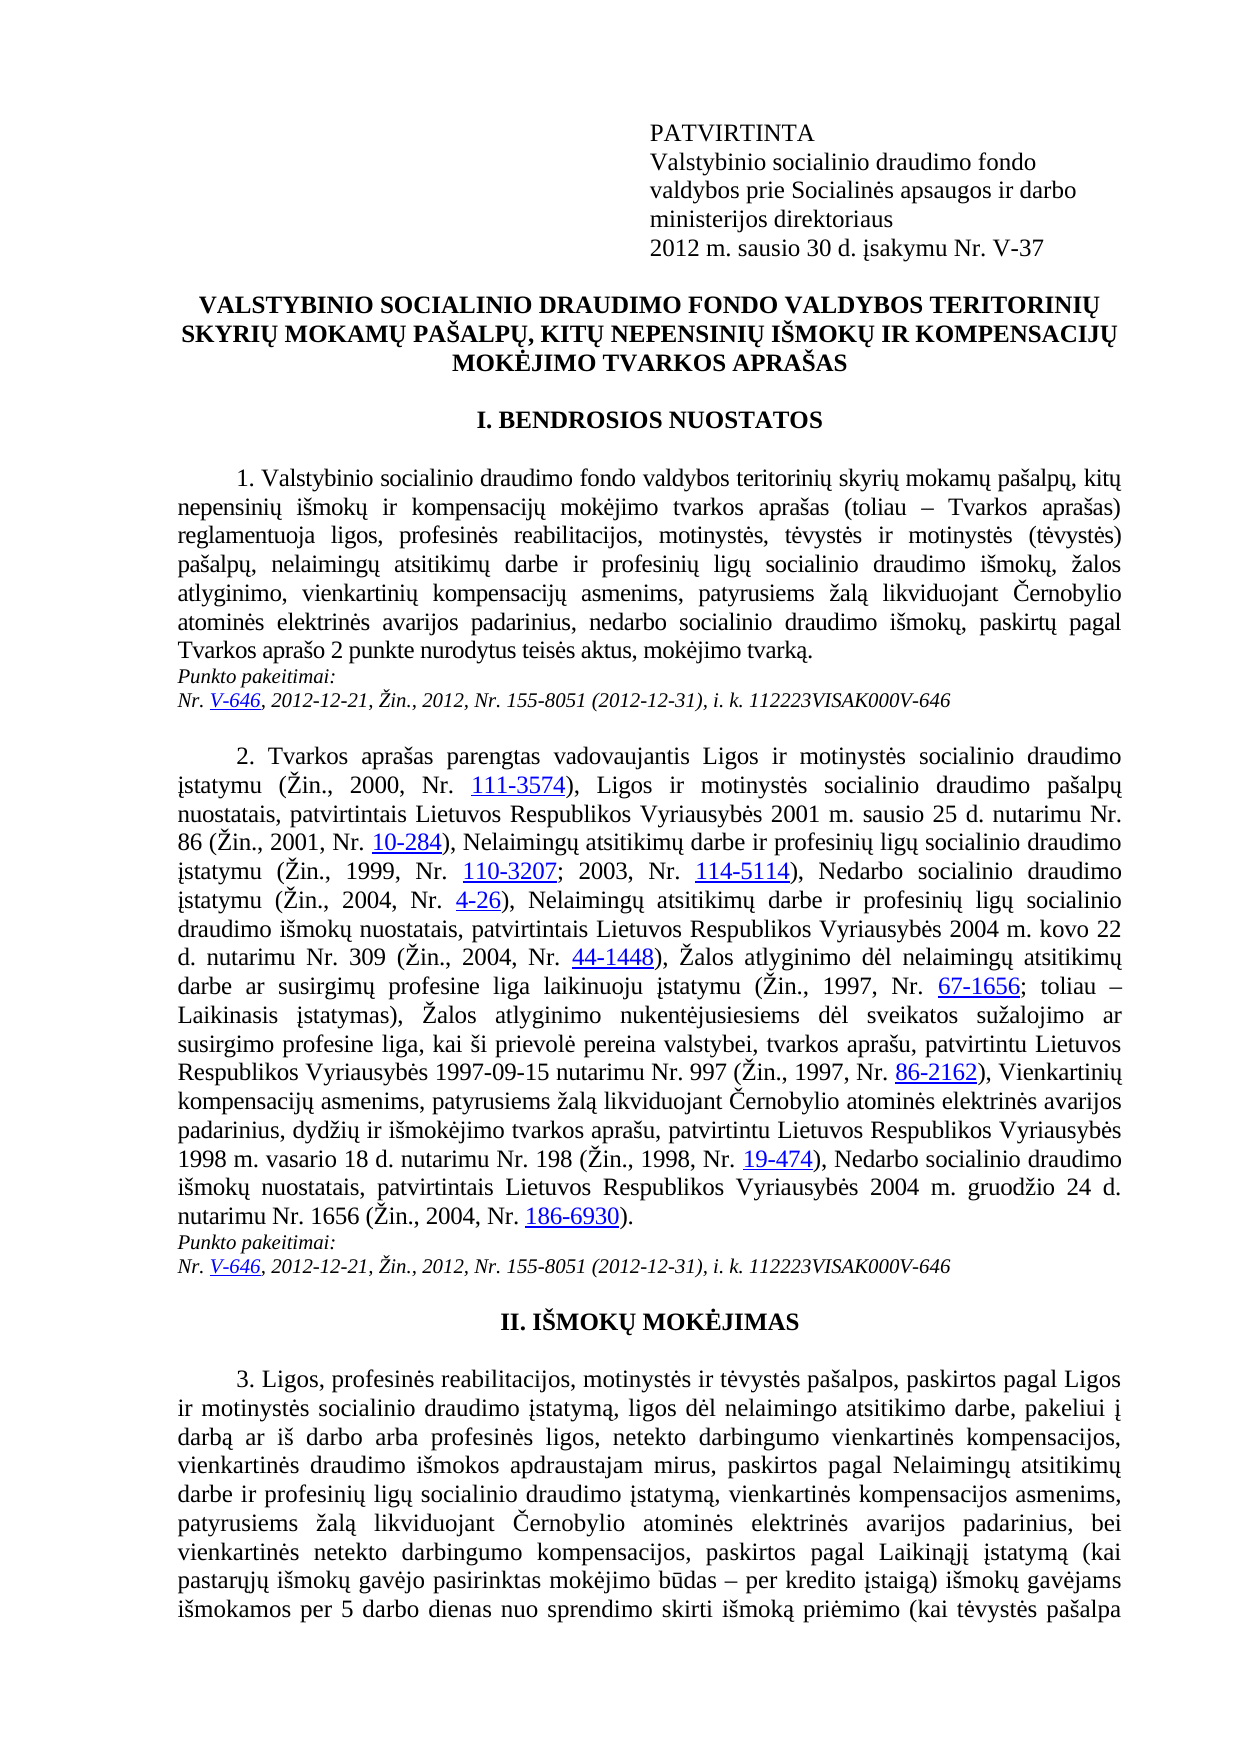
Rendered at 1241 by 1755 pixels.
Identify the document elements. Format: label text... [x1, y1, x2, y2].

text 1. Valstybinio socialinio draudimo fondo valdybos teritorinių skyrių mokamų pašalpų, kitų nepensinių išmokų ir kompensacijų mokėjimo tvarkos aprašas (toliau – Tvarkos aprašas) reglamentuoja ligos, profesinės reabilitacijos, motinystės, tėvystės ir motinystės (tėvystės) pašalpų, nelaimingų atsitikimų darbe ir profesinių ligų socialinio draudimo išmokų, žalos atlyginimo, vienkartinių kompensacijų asmenims, patyrusiems žalą likviduojant Černobylio atominės elektrinės avarijos padarinius, nedarbo socialinio draudimo išmokų, paskirtų pagal Tvarkos aprašo 2 punkte nurodytus teisės aktus, mokėjimo tvarką. [177, 463, 1122, 664]
text PATVIRTINTA [649, 118, 1122, 147]
text Punkto pakeitimai: [177, 1230, 1122, 1254]
text valdybos prie Socialinės apsaugos ir darbo [649, 176, 1122, 204]
text 2. Tvarkos aprašas parengtas vadovaujantis Ligos ir motinystės socialinio draudimo įstatymu (Žin., 2000, Nr. 111-3574), Ligos ir motinystės socialinio draudimo pašalpų nuostatais, patvirtintais Lietuvos Respublikos Vyriausybės 2001 m. sausio 25 d. nutarimu Nr. 86 (Žin., 2001, Nr. 10-284), Nelaimingų atsitikimų darbe ir profesinių ligų socialinio draudimo įstatymu (Žin., 1999, Nr. 110-3207; 2003, Nr. 114-5114), Nedarbo socialinio draudimo įstatymu (Žin., 2004, Nr. 4-26), Nelaimingų atsitikimų darbe ir profesinių ligų socialinio draudimo išmokų nuostatais, patvirtintais Lietuvos Respublikos Vyriausybės 2004 m. kovo 22 d. nutarimu Nr. 309 (Žin., 2004, Nr. 44-1448), Žalos atlyginimo dėl nelaimingų atsitikimų darbe ar susirgimų profesine liga laikinuoju įstatymu (Žin., 1997, Nr. 67-1656; toliau – Laikinasis įstatymas), Žalos atlyginimo nukentėjusiesiems dėl sveikatos sužalojimo ar susirgimo profesine liga, kai ši prievolė pereina valstybei, tvarkos aprašu, patvirtintu Lietuvos Respublikos Vyriausybės 1997-09-15 nutarimu Nr. 997 (Žin., 1997, Nr. 86-2162), Vienkartinių kompensacijų asmenims, patyrusiems žalą likviduojant Černobylio atominės elektrinės avarijos padarinius, dydžių ir išmokėjimo tvarkos aprašu, patvirtintu Lietuvos Respublikos Vyriausybės 1998 m. vasario 18 d. nutarimu Nr. 198 (Žin., 1998, Nr. 19-474), Nedarbo socialinio draudimo išmokų nuostatais, patvirtintais Lietuvos Respublikos Vyriausybės 2004 m. gruodžio 24 d. nutarimu Nr. 1656 (Žin., 2004, Nr. 186-6930). [177, 741, 1122, 1230]
text Valstybinio socialinio draudimo fondo [649, 147, 1122, 176]
text Punkto pakeitimai: [177, 664, 1122, 688]
text I. BENDROSIOS NUOSTATOS [177, 406, 1122, 434]
text ministerijos direktoriaus [649, 204, 1122, 233]
text II. IŠMOKŲ MOKĖJIMAS [177, 1307, 1122, 1336]
text 3. Ligos, profesinės reabilitacijos, motinystės ir tėvystės pašalpos, paskirtos pagal Ligos ir motinystės socialinio draudimo įstatymą, ligos dėl nelaimingo atsitikimo darbe, pakeliui į darbą ar iš darbo arba profesinės ligos, netekto darbingumo vienkartinės kompensacijos, vienkartinės draudimo išmokos apdraustajam mirus, paskirtos pagal Nelaimingų atsitikimų darbe ir profesinių ligų socialinio draudimo įstatymą, vienkartinės kompensacijos asmenims, patyrusiems žalą likviduojant Černobylio atominės elektrinės avarijos padarinius, bei vienkartinės netekto darbingumo kompensacijos, paskirtos pagal Laikinąjį įstatymą (kai pastarųjų išmokų gavėjo pasirinktas mokėjimo būdas – per kredito įstaigą) išmokų gavėjams išmokamos per 5 darbo dienas nuo sprendimo skirti išmoką priėmimo (kai tėvystės pašalpa [177, 1364, 1122, 1623]
text VALSTYBINIO SOCIALINIO DRAUDIMO FONDO VALDYBOS TERITORINIŲ SKYRIŲ MOKAMŲ PAŠALPŲ, KITŲ NEPENSINIŲ IŠMOKŲ IR KOMPENSACIJŲ MOKĖJIMO TVARKOS APRAŠAS [177, 291, 1122, 377]
text Nr. V-646, 2012-12-21, Žin., 2012, Nr. 155-8051 (2012-12-31), i. k. 112223VISAK000V-646 [177, 1254, 1122, 1278]
text 2012 m. sausio 30 d. įsakymu Nr. V-37 [649, 233, 1122, 262]
text Nr. V-646, 2012-12-21, Žin., 2012, Nr. 155-8051 (2012-12-31), i. k. 112223VISAK000V-646 [177, 688, 1122, 712]
